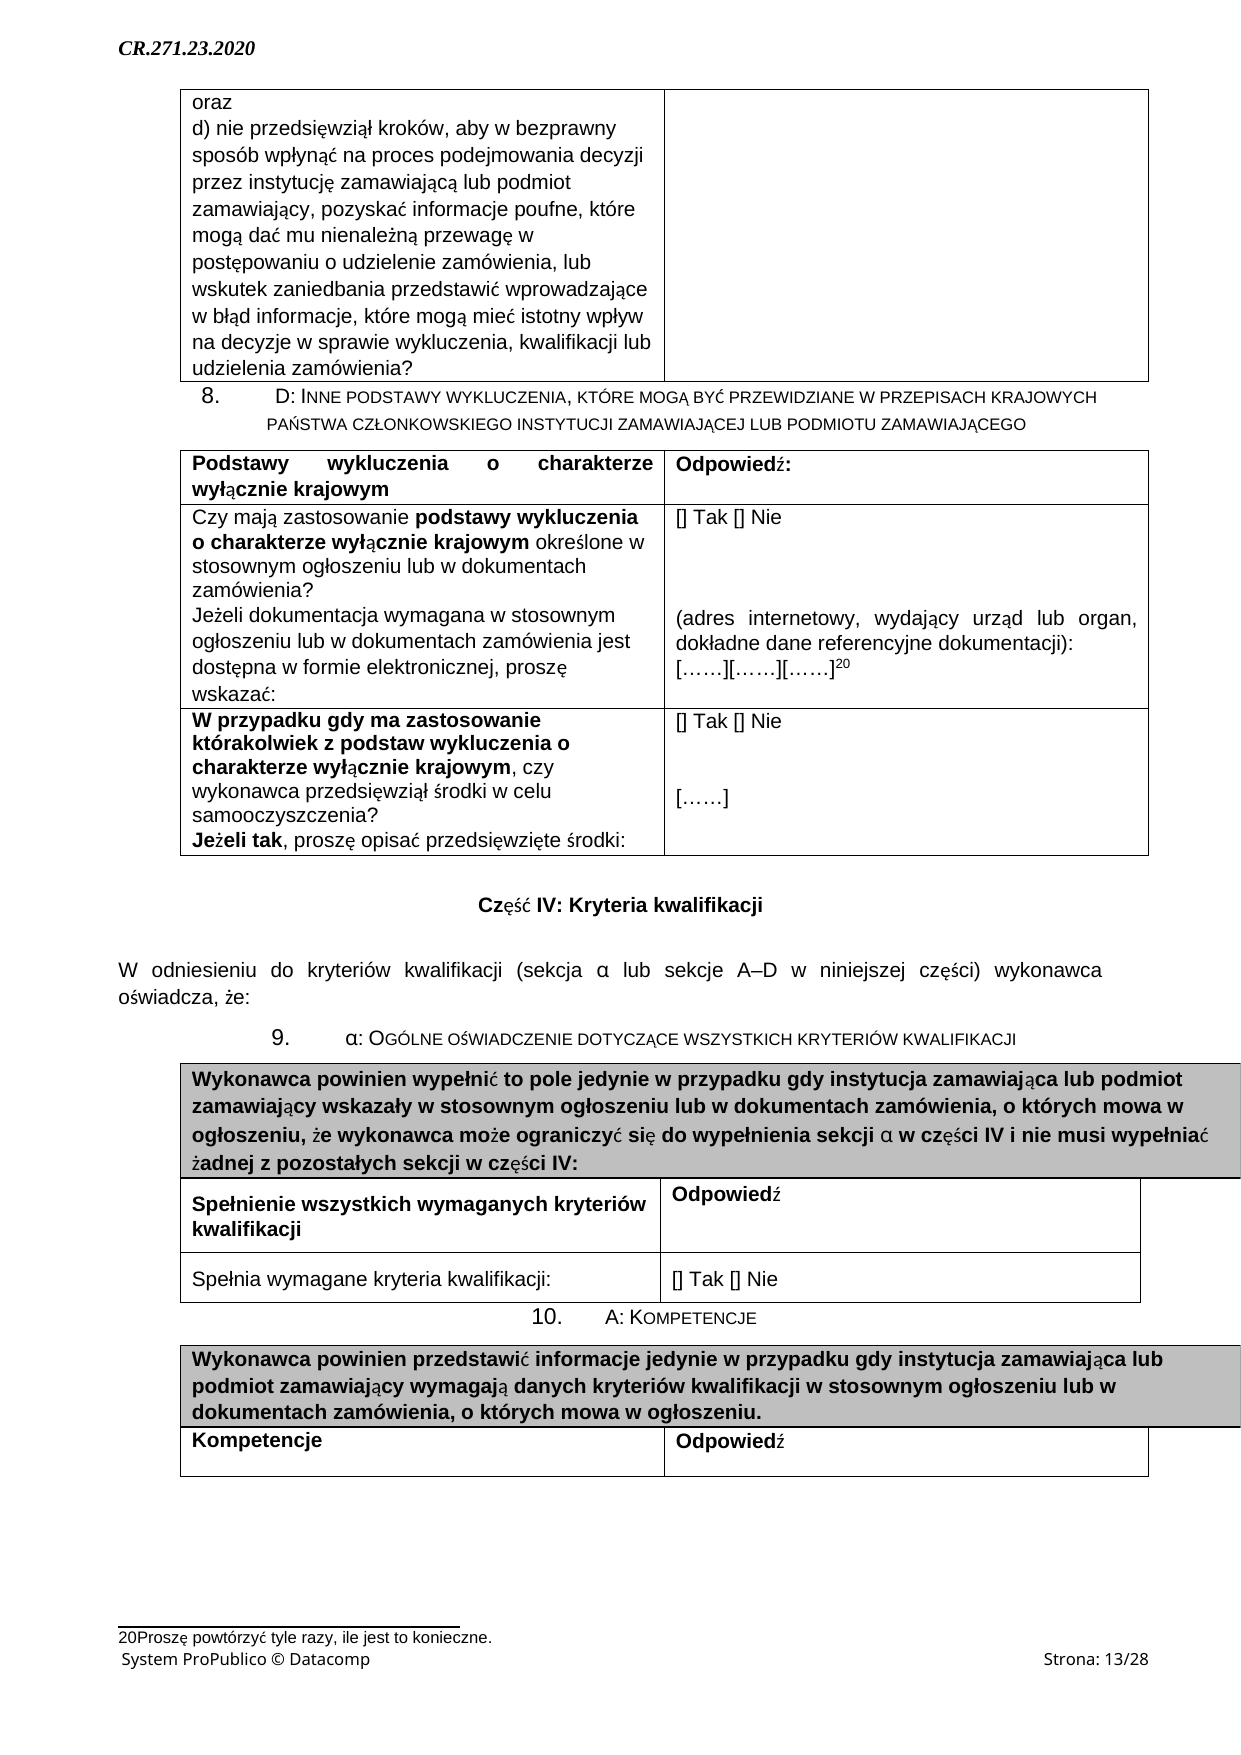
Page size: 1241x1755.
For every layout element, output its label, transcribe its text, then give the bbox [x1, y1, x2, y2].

table_cell oraz d) nie przedsięwziął kroków, aby w bezprawny sposób wpłynąć na proces podejmowania decyzji przez instytucję zamawiającą lub podmiot zamawiający, pozyskać informacje poufne, które mogą dać mu nienależną przewagę w postępowaniu o udzielenie zamówienia, lub wskutek zaniedbania przedstawić wprowadzające w błąd informacje, które mogą mieć istotny wpływ na decyzje w sprawie wykluczenia, kwalifikacji lub udzielenia zamówienia? [181, 90, 664, 381]
table_cell [1141, 1179, 1240, 1302]
text W odniesieniu do kryteriów kwalifikacji (sekcja α lub sekcje A–D w niniejszej części) wykonawca oświadcza, że: [118, 956, 1102, 1010]
text Część IV: Kryteria kwalifikacji [118, 892, 1129, 917]
table_cell [] Tak [] Nie [661, 1253, 1140, 1302]
table_cell Spełnienie wszystkich wymaganych kryteriów kwalifikacji [181, 1179, 660, 1252]
table_cell [] Tak [] Nie [……] [665, 709, 1148, 854]
table_cell [665, 90, 1148, 381]
table_cell Czy mają zastosowanie podstawy wykluczenia o charakterze wyłącznie krajowym określone w stosownym ogłoszeniu lub w dokumentach zamówienia? Jeżeli dokumentacja wymagana w stosownym ogłoszeniu lub w dokumentach zamówienia jest dostępna w formie elektronicznej, proszę wskazać: [181, 505, 664, 708]
list D: INNE PODSTAWY WYKLUCZENIA, KTÓRE MOGĄ BYĆ PRZEWIDZIANE W PRZEPISACH KRAJOWYCH PAŃSTWA CZŁONKOWSKIEGO INSTYTUCJI ZAMAWIAJĄCEJ LUB PODMIOTU ZAMAWIAJĄCEGO [180, 382, 1118, 434]
table_cell [] Tak [] Nie (adres internetowy, wydający urząd lub organ, dokładne dane referencyjne dokumentacji): [……][……][……] [665, 505, 1148, 708]
table_cell Kompetencje [181, 1428, 664, 1476]
table_cell W przypadku gdy ma zastosowanie którakolwiek z podstaw wykluczenia o charakterze wyłącznie krajowym, czy wykonawca przedsięwziął środki w celu samooczyszczenia? Jeżeli tak, proszę opisać przedsięwzięte środki: [181, 709, 664, 854]
table_header Wykonawca powinien przedstawić informacje jedynie w przypadku gdy instytucja zamawiająca lub podmiot zamawiający wymagają danych kryteriów kwalifikacji w stosownym ogłoszeniu lub w dokumentach zamówienia, o których mowa w ogłoszeniu. [181, 1346, 1240, 1426]
table_header Wykonawca powinien wypełnić to pole jedynie w przypadku gdy instytucja zamawiająca lub podmiot zamawiający wskazały w stosownym ogłoszeniu lub w dokumentach zamówienia, o których mowa w ogłoszeniu, że wykonawca może ograniczyć się do wypełnienia sekcji α w części IV i nie musi wypełniać żadnej z pozostałych sekcji w części IV: [181, 1064, 1240, 1177]
table_cell Odpowiedź [661, 1179, 1140, 1252]
table_cell [1149, 1428, 1240, 1476]
table_header Odpowiedź: [665, 451, 1148, 503]
table_cell Odpowiedź [665, 1428, 1148, 1476]
table_cell Spełnia wymagane kryteria kwalifikacji: [181, 1253, 660, 1302]
table_header Podstawy wykluczenia o charakterze wyłącznie krajowym [181, 451, 664, 503]
list α: OGÓLNE OŚWIADCZENIE DOTYCZĄCE WSZYSTKICH KRYTERIÓW KWALIFIKACJI [180, 1023, 1114, 1052]
list A: KOMPETENCJE [180, 1303, 1114, 1329]
